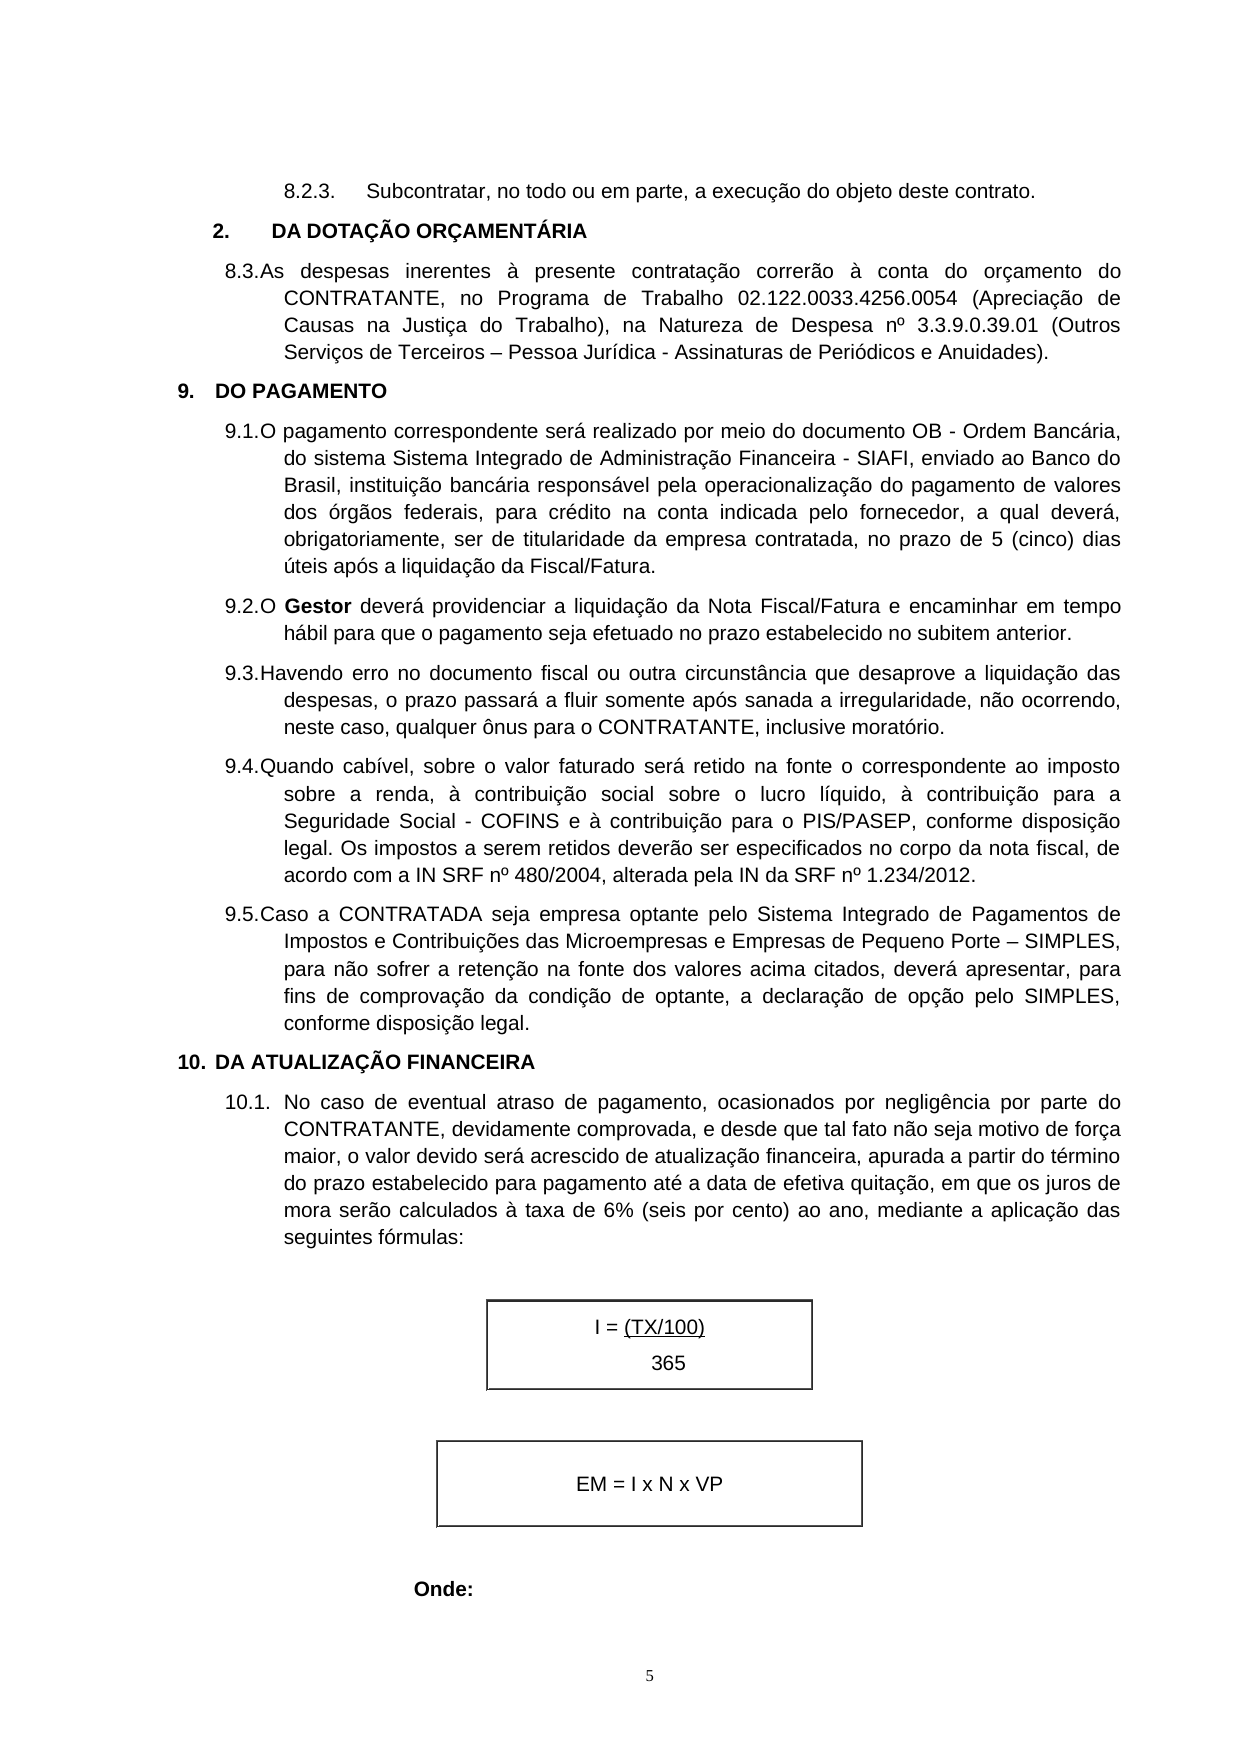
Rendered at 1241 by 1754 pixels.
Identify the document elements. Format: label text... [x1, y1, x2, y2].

subtitle As despesas inerentes à presente contratação correrão à conta do orçamento do CONTRATANTE, no Programa de Trabalho 02.122.0033.4256.0054 (Apreciação de Causas na Justiça do Trabalho), na Natureza de Despesa nº 3.3.9.0.39.01 (Outros Serviços de Terceiros – Pessoa Jurídica - Assinaturas de Periódicos e Anuidades). [224, 256, 1122, 365]
subtitle DA DOTAÇÃO ORÇAMENTÁRIA [212, 217, 1122, 244]
subtitle Quando cabível, sobre o valor faturado será retido na fonte o correspondente ao imposto sobre a renda, à contribuição social sobre o lucro líquido, à contribuição para a Seguridade Social - COFINS e à contribuição para o PIS/PASEP, conforme disposição legal. Os impostos a serem retidos deverão ser especificados no corpo da nota fiscal, de acordo com a IN SRF nº 480/2004, alterada pela IN da SRF nº 1.234/2012. [224, 752, 1122, 888]
table_header I = (TX/100) 365 [489, 1303, 811, 1388]
list DA ATUALIZAÇÃO FINANCEIRA [177, 1048, 1122, 1075]
text Onde: [413, 1577, 1122, 1601]
subtitle Subcontratar, no todo ou em parte, a execução do objeto deste contrato. [283, 177, 1122, 204]
subtitle O pagamento correspondente será realizado por meio do documento OB - Ordem Bancária, do sistema Sistema Integrado de Administração Financeira - SIAFI, enviado ao Banco do Brasil, instituição bancária responsável pela operacionalização do pagamento de valores dos órgãos federais, para crédito na conta indicada pelo fornecedor, a qual deverá, obrigatoriamente, ser de titularidade da empresa contratada, no prazo de 5 (cinco) dias úteis após a liquidação da Fiscal/Fatura. [224, 417, 1122, 579]
subtitle Caso a CONTRATADA seja empresa optante pelo Sistema Integrado de Pagamentos de Impostos e Contribuições das Microempresas e Empresas de Pequeno Porte – SIMPLES, para não sofrer a retenção na fonte dos valores acima citados, deverá apresentar, para fins de comprovação da condição de optante, a declaração de opção pelo SIMPLES, conforme disposição legal. [224, 900, 1122, 1036]
table_header EM = I x N x VP [439, 1443, 861, 1525]
subtitle No caso de eventual atraso de pagamento, ocasionados por negligência por parte do CONTRATANTE, devidamente comprovada, e desde que tal fato não seja motivo de força maior, o valor devido será acrescido de atualização financeira, apurada a partir do término do prazo estabelecido para pagamento até a data de efetiva quitação, em que os juros de mora serão calculados à taxa de 6% (seis por cento) ao ano, mediante a aplicação das seguintes fórmulas: [224, 1088, 1122, 1250]
list DO PAGAMENTO [177, 377, 1122, 404]
subtitle O Gestor deverá providenciar a liquidação da Nota Fiscal/Fatura e encaminhar em tempo hábil para que o pagamento seja efetuado no prazo estabelecido no subitem anterior. [224, 592, 1122, 646]
subtitle Havendo erro no documento fiscal ou outra circunstância que desaprove a liquidação das despesas, o prazo passará a fluir somente após sanada a irregularidade, não ocorrendo, neste caso, qualquer ônus para o CONTRATANTE, inclusive moratório. [224, 658, 1122, 740]
